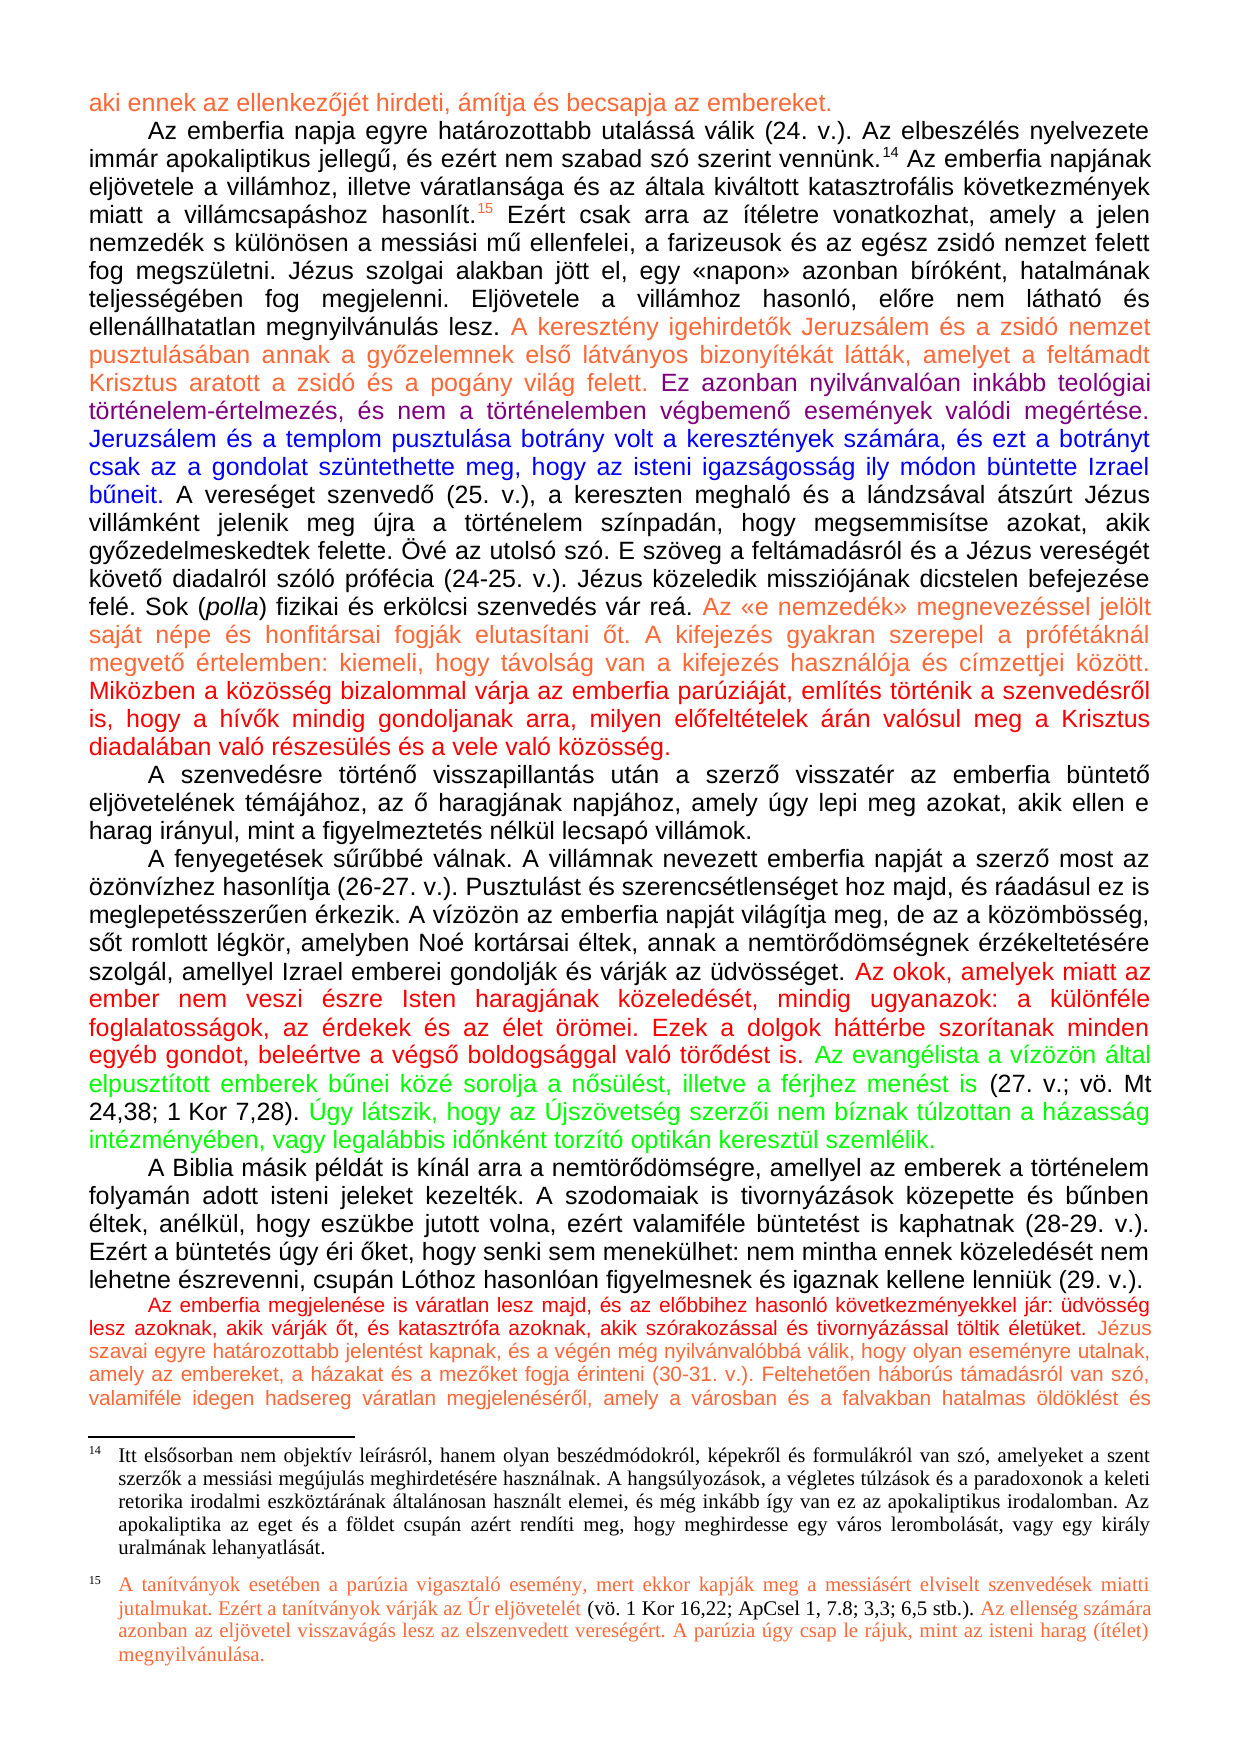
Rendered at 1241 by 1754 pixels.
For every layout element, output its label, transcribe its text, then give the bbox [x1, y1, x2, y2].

text Az emberfia megjelenése is váratlan lesz majd, és az előbbihez hasonló következményekkel jár: üdvösség lesz azoknak, akik várják őt, és katasztrófa azoknak, akik szórakozással és tivornyázással töltik életüket. Jézus szavai egyre határozottabb jelentést kapnak, és a végén még nyilvánvalóbbá válik, hogy olyan eseményre utalnak, amely az embereket, a házakat és a mezőket fogja érinteni (30-31. v.). Feltehetően háborús támadásról van szó, valamiféle idegen hadsereg váratlan megjelenéséről, amely a városban és a falvakban hatalmas öldöklést és [88, 1293, 1152, 1409]
text A tanítványok esetében a parúzia vigasztaló esemény, mert ekkor kapják meg a messiásért elviselt szenvedések miatti jutalmukat. Ezért a tanítványok várják az Úr eljövetelét (vö. 1 Kor 16,22; ApCsel 1, 7.8; 3,3; 6,5 stb.). Az ellenség számára azonban az eljövetel visszavágás lesz az elszenvedett vereségért. A parúzia úgy csap le rájuk, mint az isteni harag (ítélet) megnyilvánulása. [88, 1573, 1152, 1665]
text A fenyegetések sűrűbbé válnak. A villámnak nevezett emberfia napját a szerző most az özönvízhez hasonlítja (26-27. v.). Pusztulást és szerencsétlenséget hoz majd, és ráadásul ez is meglepetésszerűen érkezik. A vízözön az emberfia napját világítja meg, de az a közömbösség, sőt romlott légkör, amelyben Noé kortársai éltek, annak a nemtörődömségnek érzékeltetésére szolgál, amellyel Izrael emberei gondolják és várják az üdvösséget. Az okok, amelyek miatt az ember nem veszi észre Isten haragjának közeledését, mindig ugyanazok: a különféle foglalatosságok, az érdekek és az élet örömei. Ezek a dolgok háttérbe szorítanak minden egyéb gondot, beleértve a végső boldogsággal való törődést is. Az evangélista a vízözön által elpusztított emberek bűnei közé sorolja a nősülést, illetve a férjhez menést is (27. v.; vö. Mt 24,38; 1 Kor 7,28). Úgy látszik, hogy az Újszövetség szerzői nem bíznak túlzottan a házasság intézményében, vagy legalábbis időnként torzító optikán keresztül szemlélik. [88, 845, 1152, 1153]
text aki ennek az ellenkezőjét hirdeti, ámítja és becsapja az embereket. [88, 88, 1152, 117]
text A Biblia másik példát is kínál arra a nemtörődömségre, amellyel az emberek a történelem folyamán adott isteni jeleket kezelték. A szodomaiak is tivornyázások közepette és bűnben éltek, anélkül, hogy eszükbe jutott volna, ezért valamiféle büntetést is kaphatnak (28-29. v.). Ezért a büntetés úgy éri őket, hogy senki sem menekülhet: nem mintha ennek közeledését nem lehetne észrevenni, csupán Lóthoz hasonlóan figyelmesnek és igaznak kellene lenniük (29. v.). [88, 1153, 1152, 1293]
text A szenvedésre történő visszapillantás után a szerző visszatér az emberfia büntető eljövetelének témájához, az ő haragjának napjához, amely úgy lepi meg azokat, akik ellen e harag irányul, mint a figyelmeztetés nélkül lecsapó villámok. [88, 761, 1152, 845]
text Az emberfia napja egyre határozottabb utalássá válik (24. v.). Az elbeszélés nyelvezete immár apokaliptikus jellegű, és ezért nem szabad szó szerint vennünk. Az emberfia napjának eljövetele a villámhoz, illetve váratlansága és az általa kiváltott katasztrofális következmények miatt a villámcsapáshoz hasonlít. Ezért csak arra az ítéletre vonatkozhat, amely a jelen nemzedék s különösen a messiási mű ellenfelei, a farizeusok és az egész zsidó nemzet felett fog megszületni. Jézus szolgai alakban jött el, egy «napon» azonban bíróként, hatalmának teljességében fog megjelenni. Eljövetele a villámhoz hasonló, előre nem látható és ellenállhatatlan megnyilvánulás lesz. A keresztény igehirdetők Jeruzsálem és a zsidó nemzet pusztulásában annak a győzelemnek első látványos bizonyítékát látták, amelyet a feltámadt Krisztus aratott a zsidó és a pogány világ felett. Ez azonban nyilvánvalóan inkább teológiai történelem-értelmezés, és nem a történelemben végbemenő események valódi megértése. Jeruzsálem és a templom pusztulása botrány volt a keresztények számára, és ezt a botrányt csak az a gondolat szüntethette meg, hogy az isteni igazságosság ily módon büntette Izrael bűneit. A vereséget szenvedő (25. v.), a kereszten meghaló és a lándzsával átszúrt Jézus villámként jelenik meg újra a történelem színpadán, hogy megsemmisítse azokat, akik győzedelmeskedtek felette. Övé az utolsó szó. E szöveg a feltámadásról és a Jézus vereségét követő diadalról szóló prófécia (24-25. v.). Jézus közeledik missziójának dicstelen befejezése felé. Sok (polla) fizikai és erkölcsi szenvedés vár reá. Az «e nemzedék» megnevezéssel jelölt saját népe és honfitársai fogják elutasítani őt. A kifejezés gyakran szerepel a prófétáknál megvető értelemben: kiemeli, hogy távolság van a kifejezés használója és címzettjei között. Miközben a közösség bizalommal várja az emberfia parúziáját, említés történik a szenvedésről is, hogy a hívők mindig gondoljanak arra, milyen előfeltételek árán valósul meg a Krisztus diadalában való részesülés és a vele való közösség. [88, 117, 1152, 761]
text Itt elsősorban nem objektív leírásról, hanem olyan beszédmódokról, képekről és formulákról van szó, amelyeket a szent szerzők a messiási megújulás meghirdetésére használnak. A hangsúlyozások, a végletes túlzások és a paradoxonok a keleti retorika irodalmi eszköztárának általánosan használt elemei, és még inkább így van ez az apokaliptikus irodalomban. Az apokaliptika az eget és a földet csupán azért rendíti meg, hogy meghirdesse egy város lerombolását, vagy egy király uralmának lehanyatlását. [88, 1443, 1152, 1558]
